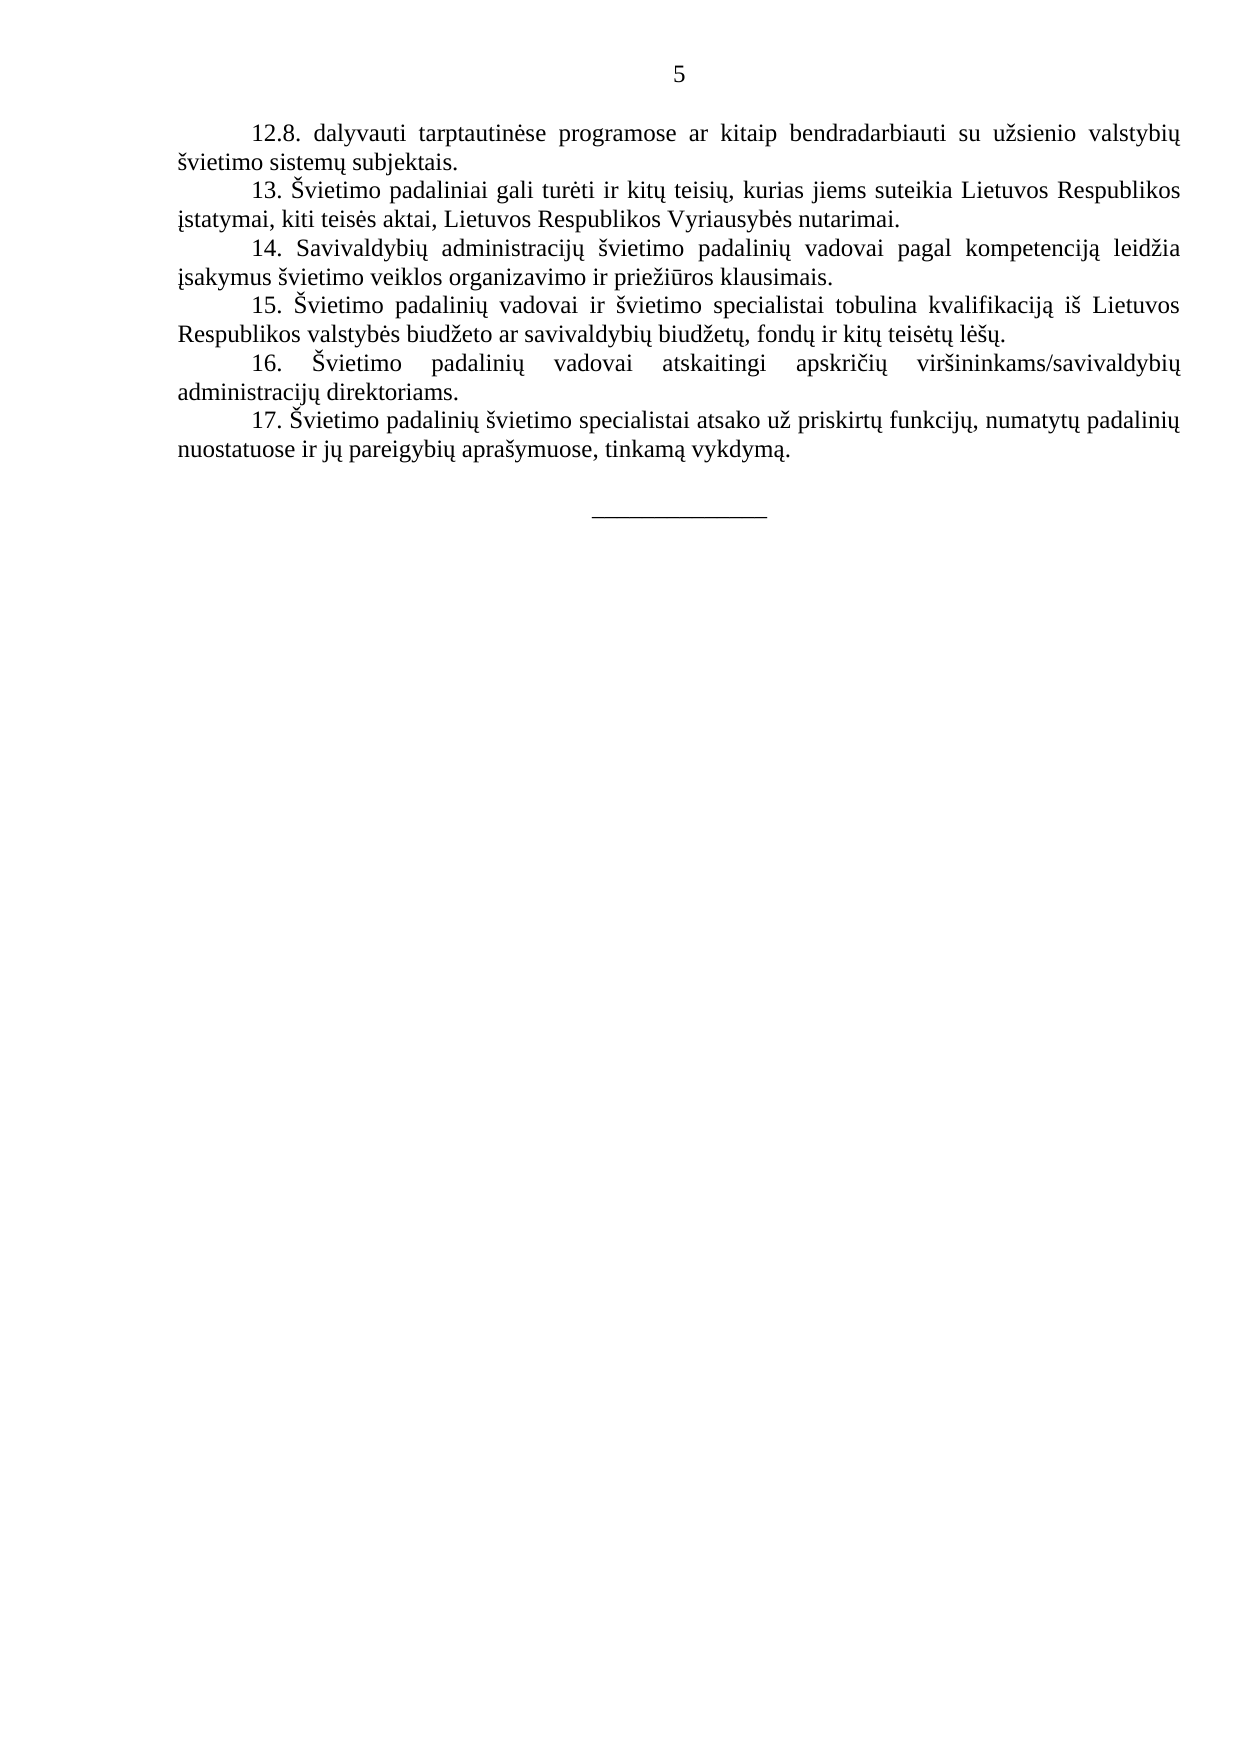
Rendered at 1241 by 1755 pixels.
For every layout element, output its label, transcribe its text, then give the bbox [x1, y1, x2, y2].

text 17. Švietimo padalinių švietimo specialistai atsako už priskirtų funkcijų, numatytų padalinių nuostatuose ir jų pareigybių aprašymuose, tinkamą vykdymą. [177, 406, 1181, 463]
text 16. Švietimo padalinių vadovai atskaitingi apskričių viršininkams/savivaldybių administracijų direktoriams. [177, 348, 1181, 406]
text ______________ [177, 492, 1181, 521]
text 13. Švietimo padaliniai gali turėti ir kitų teisių, kurias jiems suteikia Lietuvos Respublikos įstatymai, kiti teisės aktai, Lietuvos Respublikos Vyriausybės nutarimai. [177, 176, 1181, 233]
text 15. Švietimo padalinių vadovai ir švietimo specialistai tobulina kvalifikaciją iš Lietuvos Respublikos valstybės biudžeto ar savivaldybių biudžetų, fondų ir kitų teisėtų lėšų. [177, 291, 1181, 348]
text 14. Savivaldybių administracijų švietimo padalinių vadovai pagal kompetenciją leidžia įsakymus švietimo veiklos organizavimo ir priežiūros klausimais. [177, 233, 1181, 291]
text 12.8. dalyvauti tarptautinėse programose ar kitaip bendradarbiauti su užsienio valstybių švietimo sistemų subjektais. [177, 118, 1181, 176]
